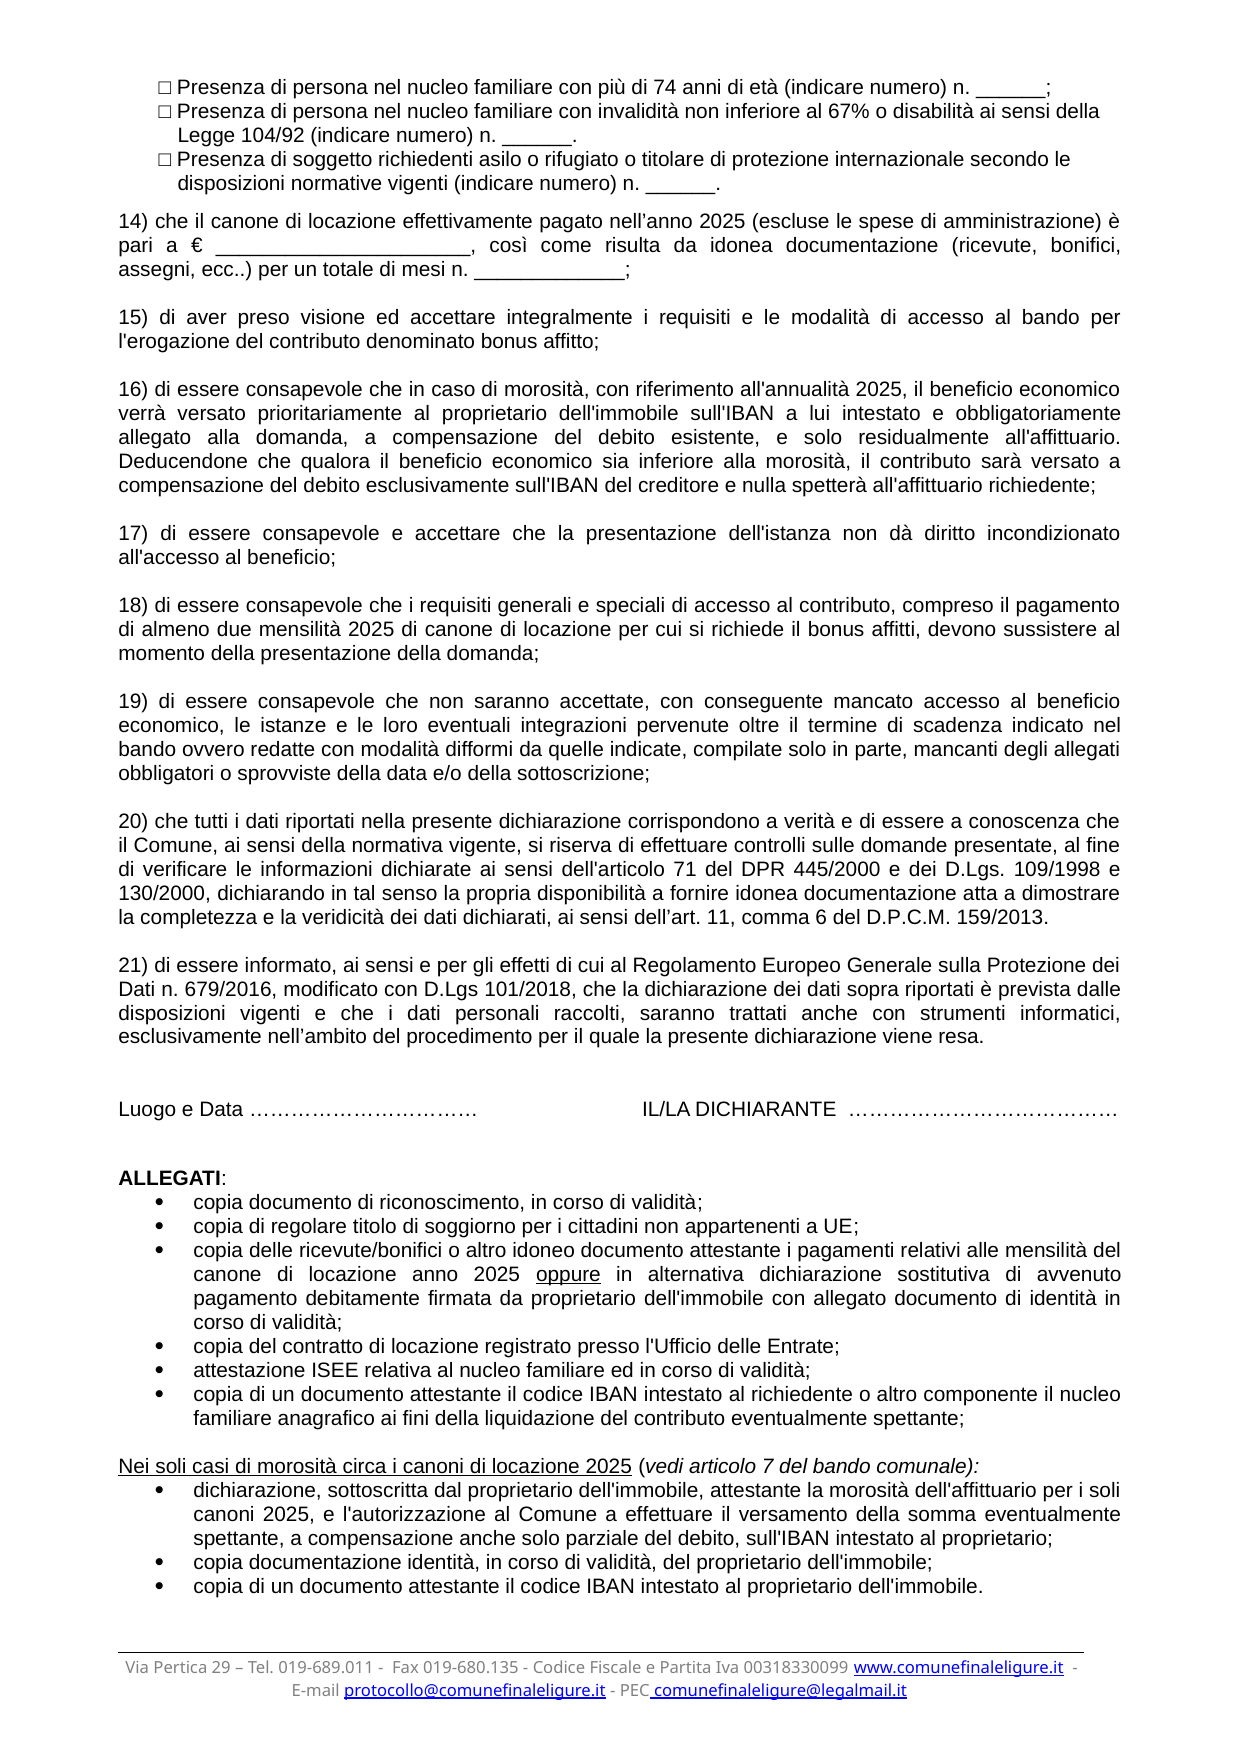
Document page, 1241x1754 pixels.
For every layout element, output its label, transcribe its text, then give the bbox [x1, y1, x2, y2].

list attestazione ISEE relativa al nucleo familiare ed in corso di validità; [156, 1358, 1122, 1382]
text 18) di essere consapevole che i requisiti generali e speciali di accesso al contributo, compreso il pagamento di almeno due mensilità 2025 di canone di locazione per cui si richiede il bonus affitti, devono sussistere al momento della presentazione della domanda; [118, 593, 1122, 665]
list copia documentazione identità, in corso di validità, del proprietario dell'immobile; [156, 1550, 1122, 1574]
list copia del contratto di locazione registrato presso l'Ufficio delle Entrate; [156, 1334, 1122, 1358]
text Luogo e Data …………………………… IL/LA DICHIARANTE ………………………………… [118, 1096, 1122, 1120]
list copia di regolare titolo di soggiorno per i cittadini non appartenenti a UE; [156, 1214, 1122, 1238]
text 16) di essere consapevole che in caso di morosità, con riferimento all'annualità 2025, il beneficio economico verrà versato prioritariamente al proprietario dell'immobile sull'IBAN a lui intestato e obbligatoriamente allegato alla domanda, a compensazione del debito esistente, e solo residualmente all'affittuario. Deducendone che qualora il beneficio economico sia inferiore alla morosità, il contributo sarà versato a compensazione del debito esclusivamente sull'IBAN del creditore e nulla spetterà all'affittuario richiedente; [118, 377, 1122, 497]
list 20) che tutti i dati riportati nella presente dichiarazione corrispondono a verità e di essere a conoscenza che il Comune, ai sensi della normativa vigente, si riserva di effettuare controlli sulle domande presentate, al fine di verificare le informazioni dichiarate ai sensi dell'articolo 71 del DPR 445/2000 e dei D.Lgs. 109/1998 e 130/2000, dichiarando in tal senso la propria disponibilità a fornire idonea documentazione atta a dimostrare la completezza e la veridicità dei dati dichiarati, ai sensi dell’art. 11, comma 6 del D.P.C.M. 159/2013. [118, 809, 1122, 928]
list Nei soli casi di morosità circa i canoni di locazione 2025 (vedi articolo 7 del bando comunale): [118, 1454, 1122, 1478]
text □ Presenza di persona nel nucleo familiare con più di 74 anni di età (indicare numero) n. ______; [118, 75, 1122, 99]
list copia di un documento attestante il codice IBAN intestato al proprietario dell'immobile. [156, 1574, 1122, 1598]
text 15) di aver preso visione ed accettare integralmente i requisiti e le modalità di accesso al bando per l'erogazione del contributo denominato bonus affitto; [118, 305, 1122, 353]
list copia documento di riconoscimento, in corso di validità; [156, 1190, 1122, 1214]
text ALLEGATI: [118, 1166, 1122, 1190]
list copia delle ricevute/bonifici o altro idoneo documento attestante i pagamenti relativi alle mensilità del canone di locazione anno 2025 oppure in alternativa dichiarazione sostitutiva di avvenuto pagamento debitamente firmata da proprietario dell'immobile con allegato documento di identità in corso di validità; [156, 1238, 1122, 1334]
list 19) di essere consapevole che non saranno accettate, con conseguente mancato accesso al beneficio economico, le istanze e le loro eventuali integrazioni pervenute oltre il termine di scadenza indicato nel bando ovvero redatte con modalità difformi da quelle indicate, compilate solo in parte, mancanti degli allegati obbligatori o sprovviste della data e/o della sottoscrizione; [118, 689, 1122, 784]
text □ Presenza di soggetto richiedenti asilo o rifugiato o titolare di protezione internazionale secondo le disposizioni normative vigenti (indicare numero) n. ______. [118, 147, 1122, 195]
list 21) di essere informato, ai sensi e per gli effetti di cui al Regolamento Europeo Generale sulla Protezione dei Dati n. 679/2016, modificato con D.Lgs 101/2018, che la dichiarazione dei dati sopra riportati è prevista dalle disposizioni vigenti e che i dati personali raccolti, saranno trattati anche con strumenti informatici, esclusivamente nell’ambito del procedimento per il quale la presente dichiarazione viene resa. [118, 952, 1122, 1048]
text 14) che il canone di locazione effettivamente pagato nell’anno 2025 (escluse le spese di amministrazione) è pari a € ______________________, così come risulta da idonea documentazione (ricevute, bonifici, assegni, ecc..) per un totale di mesi n. _____________; [118, 209, 1122, 281]
list copia di un documento attestante il codice IBAN intestato al richiedente o altro componente il nucleo familiare anagrafico ai fini della liquidazione del contributo eventualmente spettante; [156, 1382, 1122, 1430]
text 17) di essere consapevole e accettare che la presentazione dell'istanza non dà diritto incondizionato all'accesso al beneficio; [118, 521, 1122, 569]
text □ Presenza di persona nel nucleo familiare con invalidità non inferiore al 67% o disabilità ai sensi della Legge 104/92 (indicare numero) n. ______. [118, 99, 1122, 147]
list dichiarazione, sottoscritta dal proprietario dell'immobile, attestante la morosità dell'affittuario per i soli canoni 2025, e l'autorizzazione al Comune a effettuare il versamento della somma eventualmente spettante, a compensazione anche solo parziale del debito, sull'IBAN intestato al proprietario; [156, 1478, 1122, 1550]
